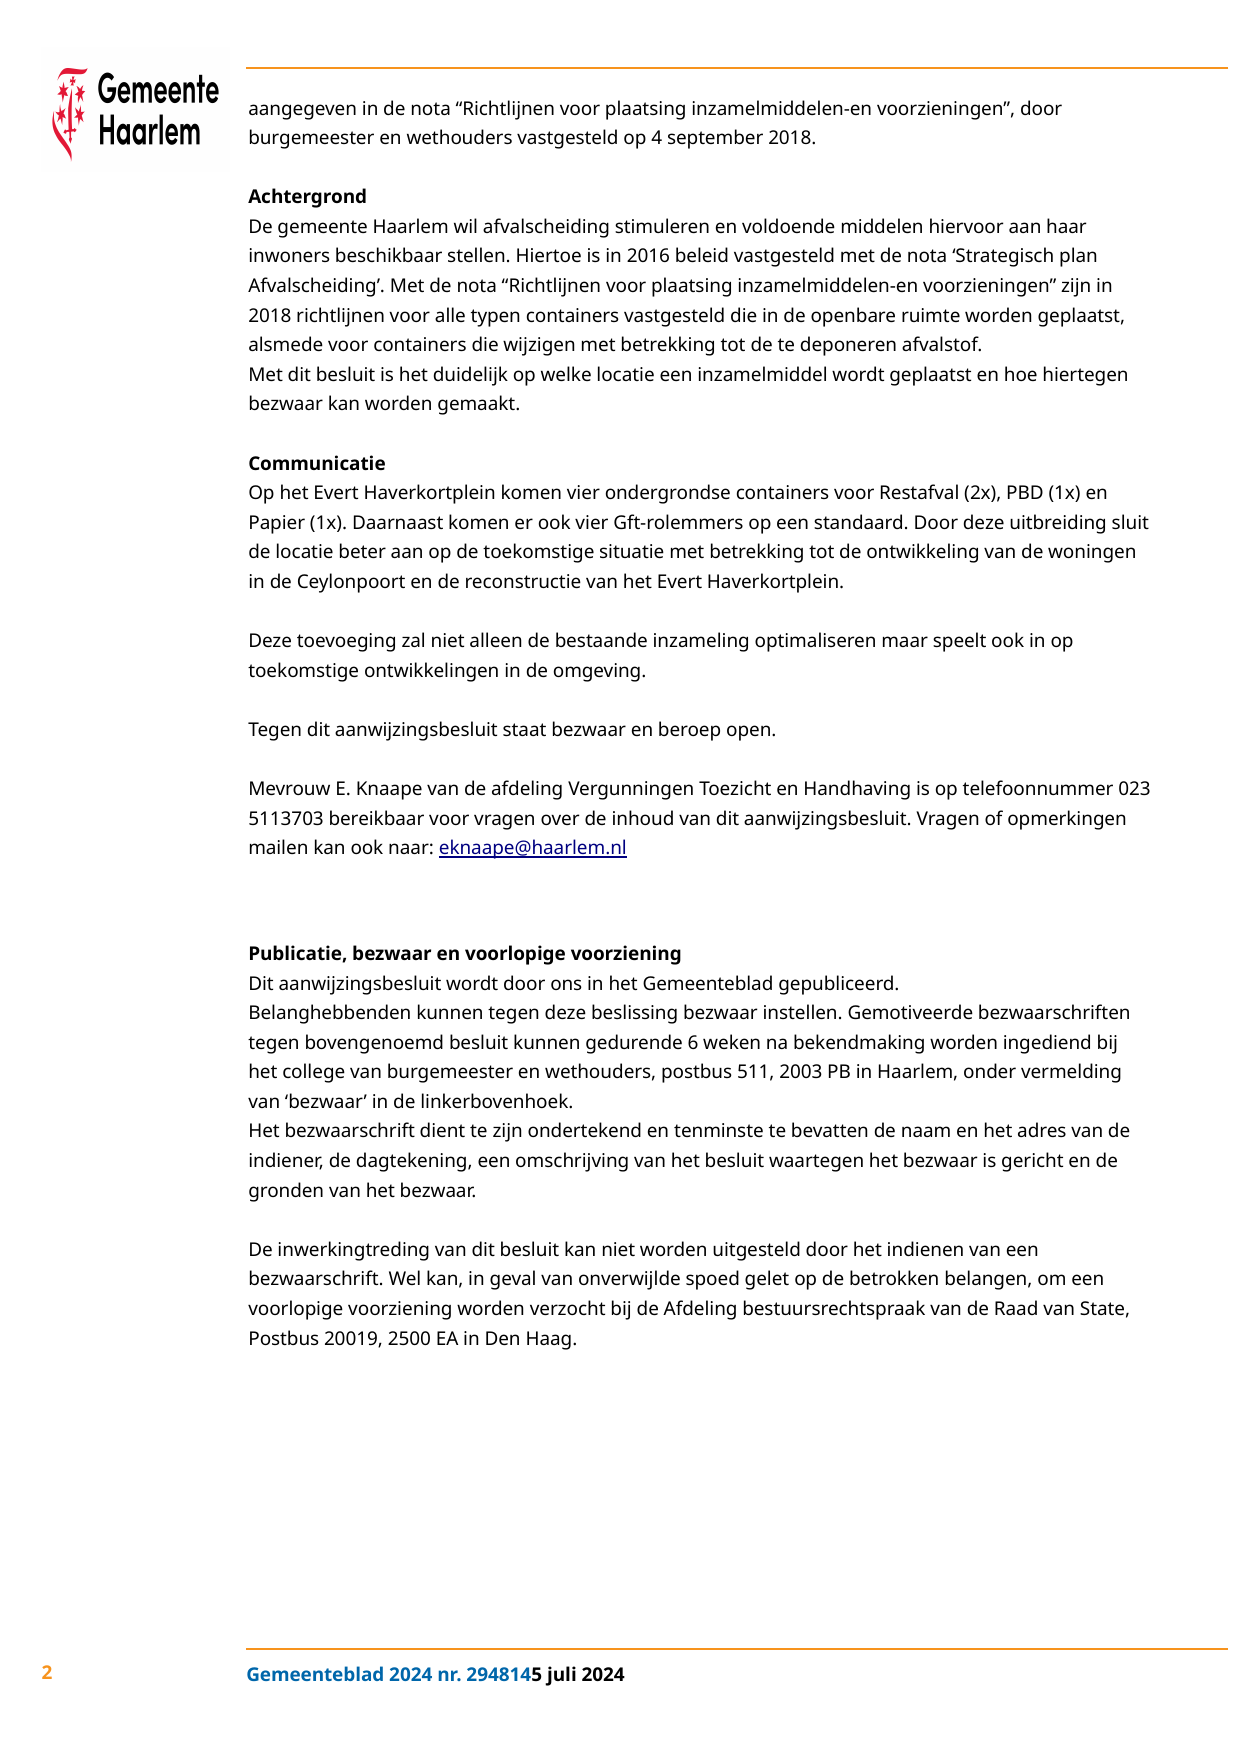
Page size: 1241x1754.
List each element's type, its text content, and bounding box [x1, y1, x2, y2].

text Publicatie, bezwaar en voorlopige voorziening [248, 940, 1152, 966]
text Belanghebbenden kunnen tegen deze beslissing bezwaar instellen. Gemotiveerde bezwaarschriften tegen bovengenoemd besluit kunnen gedurende 6 weken na bekendmaking worden ingediend bij het college van burgemeester en wethouders, postbus 511, 2003 PB in Haarlem, onder vermelding van ‘bezwaar’ in de linkerbovenhoek. [248, 999, 1152, 1114]
text Achtergrond [248, 183, 1152, 209]
text Deze toevoeging zal niet alleen de bestaande inzameling optimaliseren maar speelt ook in op toekomstige ontwikkelingen in de omgeving. [248, 627, 1152, 683]
text Met dit besluit is het duidelijk op welke locatie een inzamelmiddel wordt geplaatst en hoe hiertegen bezwaar kan worden gemaakt. [248, 361, 1152, 416]
text Mevrouw E. Knaape van de afdeling Vergunningen Toezicht en Handhaving is op telefoonnummer 023 5113703 bereikbaar voor vragen over de inhoud van dit aanwijzingsbesluit. Vragen of opmerkingen mailen kan ook naar: eknaape@haarlem.nl [248, 775, 1152, 860]
text Dit aanwijzingsbesluit wordt door ons in het Gemeenteblad gepubliceerd. [248, 970, 1152, 995]
picture [41, 47, 231, 172]
text De gemeente Haarlem wil afvalscheiding stimuleren en voldoende middelen hiervoor aan haar inwoners beschikbaar stellen. Hiertoe is in 2016 beleid vastgesteld met de nota ‘Strategisch plan Afvalscheiding’. Met de nota “Richtlijnen voor plaatsing inzamelmiddelen-en voorzieningen” zijn in 2018 richtlijnen voor alle typen containers vastgesteld die in de openbare ruimte worden geplaatst, alsmede voor containers die wijzigen met betrekking tot de te deponeren afvalstof. [248, 213, 1152, 357]
text Het bezwaarschrift dient te zijn ondertekend en tenminste te bevatten de naam en het adres van de indiener, de dagtekening, een omschrijving van het besluit waartegen het bezwaar is gericht en de gronden van het bezwaar. [248, 1118, 1152, 1202]
text Tegen dit aanwijzingsbesluit staat bezwaar en beroep open. [248, 716, 1152, 742]
text Communicatie [248, 450, 1152, 476]
text aangegeven in de nota “Richtlijnen voor plaatsing inzamelmiddelen-en voorzieningen”, door burgemeester en wethouders vastgesteld op 4 september 2018. [248, 95, 1152, 150]
text Op het Evert Haverkortplein komen vier ondergrondse containers voor Restafval (2x), PBD (1x) en Papier (1x). Daarnaast komen er ook vier Gft-rolemmers op een standaard. Door deze uitbreiding sluit de locatie beter aan op de toekomstige situatie met betrekking tot de ontwikkeling van de woningen in de Ceylonpoort en de reconstructie van het Evert Haverkortplein. [248, 479, 1152, 594]
text De inwerkingtreding van dit besluit kan niet worden uitgesteld door het indienen van een bezwaarschrift. Wel kan, in geval van onverwijlde spoed gelet op de betrokken belangen, om een voorlopige voorziening worden verzocht bij de Afdeling bestuursrechtspraak van de Raad van State, Postbus 20019, 2500 EA in Den Haag. [248, 1236, 1152, 1350]
